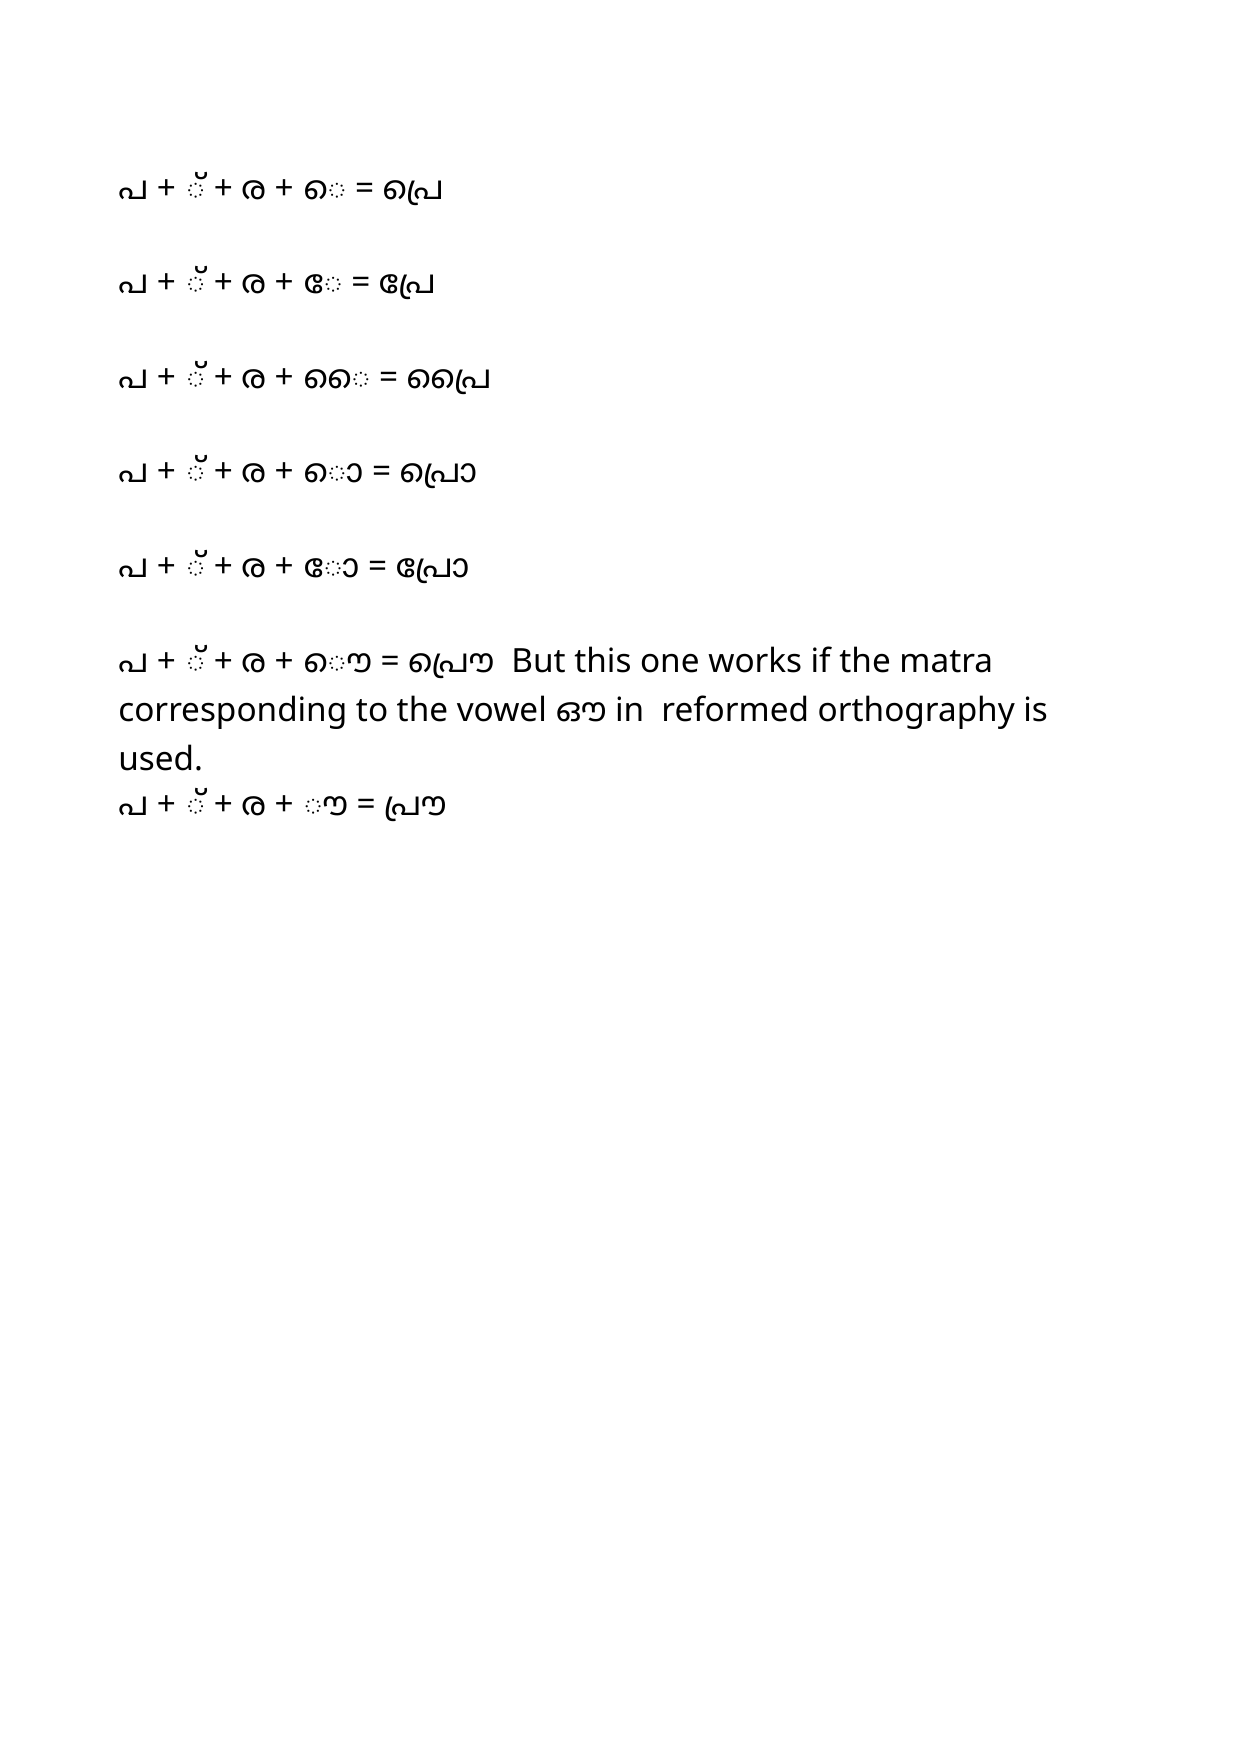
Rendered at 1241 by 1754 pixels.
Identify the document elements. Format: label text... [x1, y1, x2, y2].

text പ + ് + ര + ോ = പ്രോ [118, 542, 1122, 591]
text പ + ് + ര + േ = പ്രേ [118, 258, 1122, 307]
text പ + ് + ര + ൌ = പ്രൌ But this one works if the matra corresponding to the vowel ഔ in reformed orthography is used. [118, 636, 1122, 780]
text പ + ് + ര + െ = പ്രെ [118, 163, 1122, 213]
text പ + ് + ര + ൗ = പ്രൗ [118, 780, 1122, 829]
text പ + ് + ര + ൈ = പ്രൈ [118, 353, 1122, 402]
text പ + ് + ര + ൊ = പ്രൊ [118, 447, 1122, 496]
